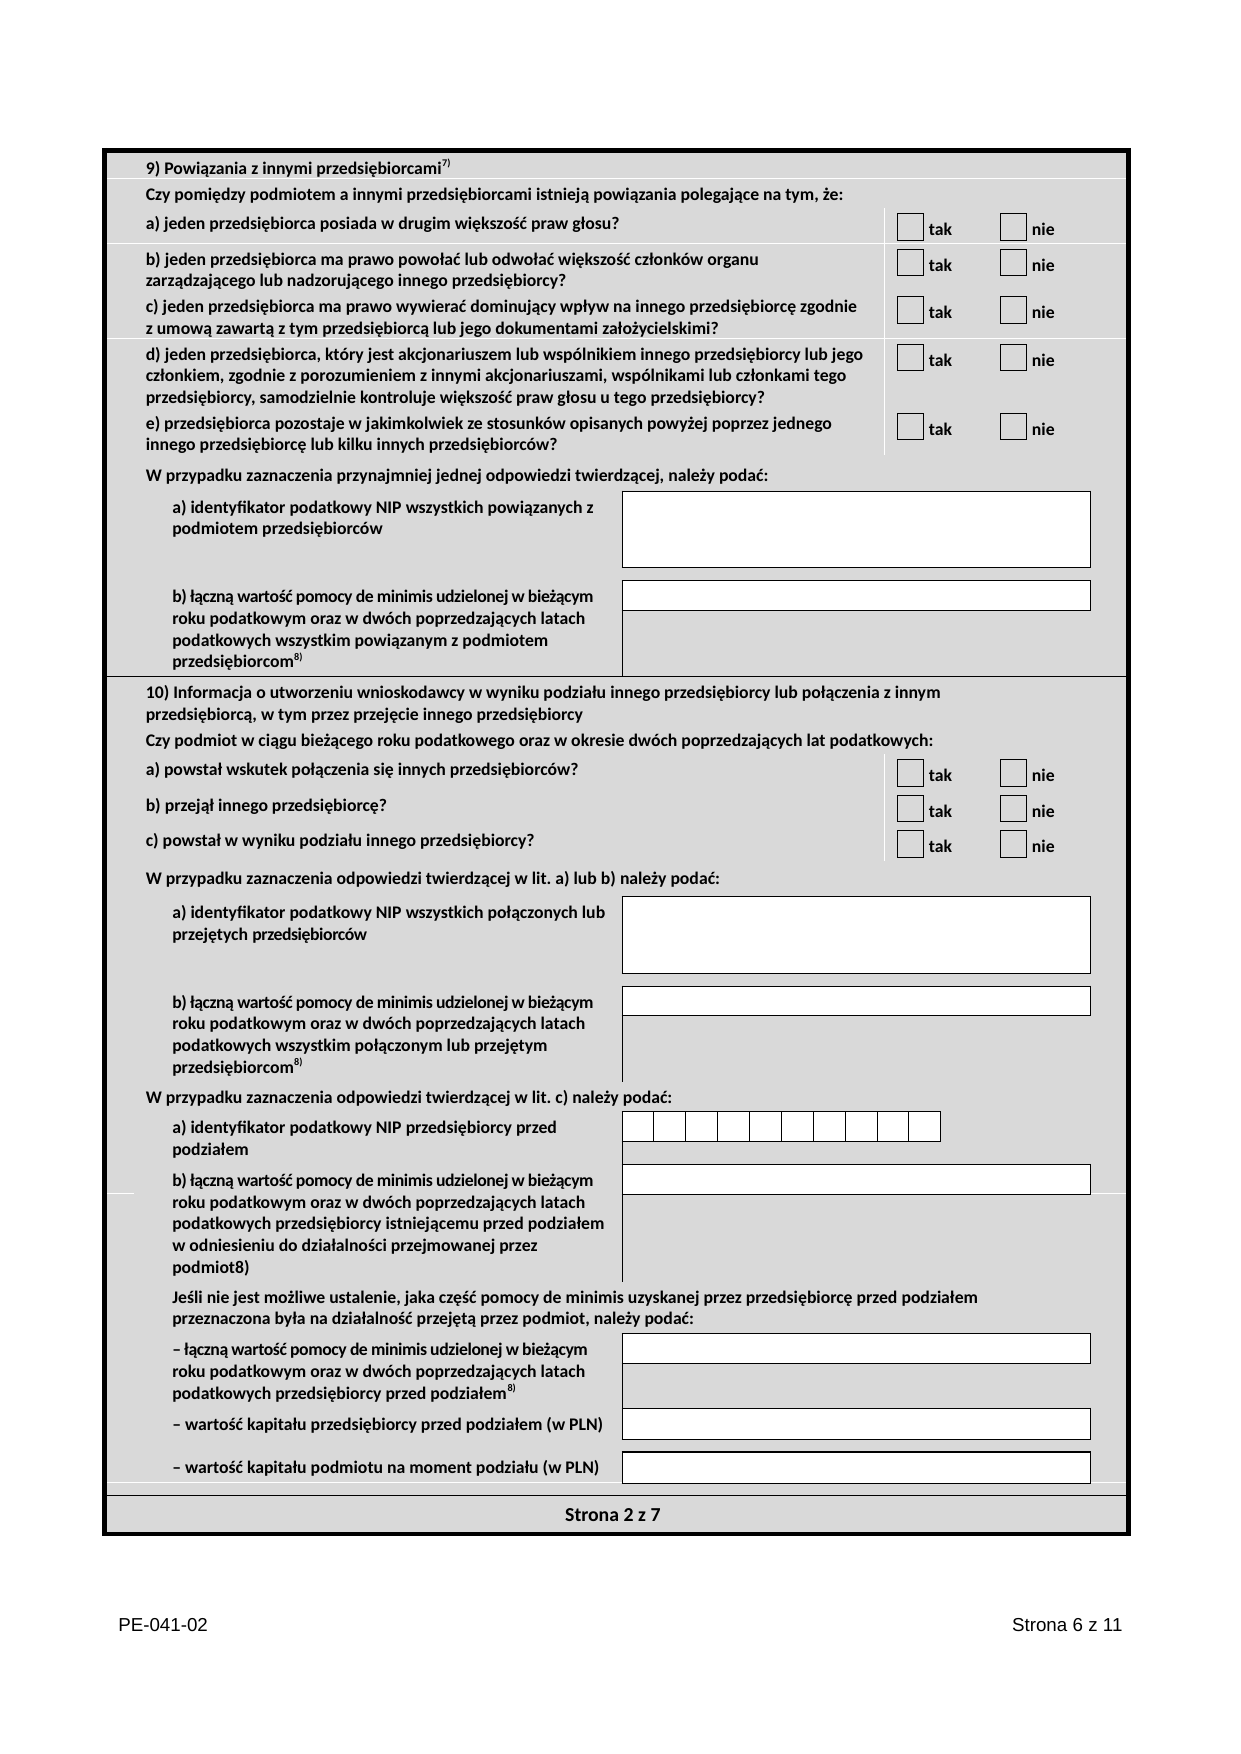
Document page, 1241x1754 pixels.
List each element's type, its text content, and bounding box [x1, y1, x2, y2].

table_cell nie [988, 790, 1091, 825]
table_cell 10) Informacja o utworzeniu wnioskodawcy w wyniku podziału innego przedsiębiorcy lub połączenia z innym przedsiębiorcą, w tym przez przejęcie innego przedsiębiorcy [134, 677, 1091, 725]
table_cell [1091, 580, 1126, 610]
table_cell [1091, 754, 1126, 790]
table_cell W przypadku zaznaczenia odpowiedzi twierdzącej w lit. c) należy podać: [134, 1082, 1091, 1111]
table_cell d) jeden przedsiębiorca, który jest akcjonariuszem lub wspólnikiem innego przedsiębiorcy lub jego członkiem, zgodnie z porozumieniem z innymi akcjonariuszami, wspólnikami lub członkami tego przedsiębiorcy, samodzielnie kontroluje większość praw głosu u tego przedsiębiorcy? [134, 339, 884, 408]
table_cell [1091, 677, 1126, 725]
table_cell [107, 1015, 134, 1082]
table_cell [134, 1483, 622, 1495]
table_cell [107, 179, 134, 208]
table_cell [622, 1440, 1091, 1451]
table_cell [623, 1141, 1091, 1164]
table_cell [623, 897, 1090, 973]
table_cell [1091, 861, 1126, 896]
table_cell [718, 1112, 749, 1141]
table_header 9) Powiązania z innymi przedsiębiorcami7) [134, 153, 1091, 178]
table_cell [1091, 1164, 1126, 1193]
table_cell [1091, 790, 1126, 825]
table_cell [1091, 825, 1126, 861]
table_cell [1091, 491, 1126, 567]
table_cell [107, 244, 134, 291]
table_cell [107, 610, 134, 676]
table_header tak [885, 291, 988, 338]
table_cell nie [988, 754, 1091, 790]
table_cell [814, 1112, 845, 1141]
table_cell Czy podmiot w ciągu bieżącego roku podatkowego oraz w okresie dwóch poprzedzających lat podatkowych: [134, 725, 1091, 754]
table_cell [623, 492, 1090, 567]
table_cell [622, 1484, 1091, 1495]
table_cell [107, 986, 134, 1015]
table_header [107, 291, 134, 338]
table_cell [107, 1282, 134, 1333]
table_cell [107, 1111, 134, 1164]
table_cell [846, 1112, 877, 1141]
table_cell [1091, 1282, 1126, 1333]
table_header c) jeden przedsiębiorca ma prawo wywierać dominujący wpływ na innego przedsiębiorcę zgodnie z umową zawartą z tym przedsiębiorcą lub jego dokumentami założycielskimi? [134, 291, 884, 338]
table_cell [107, 677, 134, 725]
table_cell – wartość kapitału przedsiębiorcy przed podziałem (w PLN) [134, 1408, 622, 1439]
table_header nie [988, 291, 1091, 338]
table_cell [134, 1439, 622, 1451]
table_cell [107, 725, 134, 754]
table_cell [750, 1112, 781, 1141]
table_cell [623, 1195, 1091, 1282]
table_cell [1091, 1333, 1126, 1363]
table_cell [107, 790, 134, 825]
table_cell [107, 1496, 134, 1532]
table_cell [107, 1194, 134, 1282]
table_cell [1091, 610, 1126, 676]
table_cell b) łączną wartość pomocy de minimis udzielonej w bieżącym roku podatkowym oraz w dwóch poprzedzających latach podatkowych przedsiębiorcy istniejącemu przed podziałem w odniesieniu do działalności przejmowanej przez podmiot8) [134, 1164, 622, 1282]
table_cell [623, 987, 1090, 1015]
table_cell [134, 567, 1091, 580]
table_cell [107, 1408, 134, 1439]
table_header [107, 153, 134, 178]
table_cell [107, 1363, 134, 1408]
table_cell [623, 581, 1090, 610]
table_cell [107, 1082, 134, 1111]
table_cell [107, 208, 134, 243]
table_cell [107, 861, 134, 896]
table_cell [1091, 1408, 1126, 1439]
table_cell [107, 491, 134, 567]
table_cell [1091, 1363, 1126, 1408]
table_cell [909, 1112, 940, 1141]
table_header [1091, 291, 1126, 338]
table_cell tak [885, 754, 988, 790]
table_cell [623, 1409, 1090, 1439]
table_cell [1091, 339, 1126, 408]
table_cell [107, 896, 134, 973]
table_cell [1091, 1015, 1126, 1082]
table_cell [686, 1112, 717, 1141]
table_cell nie [988, 339, 1091, 408]
table_cell [623, 1112, 653, 1141]
table_cell a) powstał wskutek połączenia się innych przedsiębiorców? [134, 754, 884, 790]
table_cell [107, 973, 134, 986]
table_cell Jeśli nie jest możliwe ustalenie, jaka część pomocy de minimis uzyskanej przez przedsiębiorcę przed podziałem przeznaczona była na działalność przejętą przez podmiot, należy podać: [134, 1282, 1091, 1333]
table_cell [107, 1333, 134, 1363]
table_cell [623, 1364, 1091, 1408]
table_cell [1091, 1082, 1126, 1111]
table_cell tak [885, 408, 988, 455]
table_cell b) łączną wartość pomocy de minimis udzielonej w bieżącym roku podatkowym oraz w dwóch poprzedzających latach podatkowych wszystkim powiązanym z podmiotem przedsiębiorcom8) [134, 580, 622, 676]
table_cell [1091, 408, 1126, 455]
table_cell a) identyfikator podatkowy NIP wszystkich połączonych lub przejętych przedsiębiorców [134, 896, 622, 973]
table_cell [1091, 725, 1126, 754]
table_cell [623, 1334, 1090, 1363]
table_cell [107, 455, 134, 491]
table_cell [107, 1451, 134, 1482]
table_cell [1091, 896, 1126, 973]
table_cell nie [988, 408, 1091, 455]
table_cell c) powstał w wyniku podziału innego przedsiębiorcy? [134, 825, 884, 861]
table_cell [1091, 986, 1126, 1015]
table_cell [654, 1112, 685, 1141]
table_cell [107, 825, 134, 861]
table_cell [107, 1164, 134, 1193]
table_cell [107, 580, 134, 610]
table_cell [107, 408, 134, 455]
table_cell [107, 339, 134, 408]
table_cell tak [885, 339, 988, 408]
table_cell [941, 1111, 1091, 1141]
table_cell nie [988, 208, 1091, 243]
table_cell nie [988, 825, 1091, 861]
table_cell [107, 754, 134, 790]
table_cell tak [885, 208, 988, 243]
table_cell a) identyfikator podatkowy NIP przedsiębiorcy przed podziałem [134, 1111, 622, 1164]
table_cell [623, 611, 1091, 676]
table_cell – łączną wartość pomocy de minimis udzielonej w bieżącym roku podatkowym oraz w dwóch poprzedzających latach podatkowych przedsiębiorcy przed podziałem8) [134, 1333, 622, 1408]
table_cell [623, 1165, 1090, 1193]
table_cell [1091, 567, 1126, 580]
table_cell W przypadku zaznaczenia przynajmniej jednej odpowiedzi twierdzącej, należy podać: [134, 455, 1091, 491]
table_cell e) przedsiębiorca pozostaje w jakimkolwiek ze stosunków opisanych powyżej poprzez jednego innego przedsiębiorcę lub kilku innych przedsiębiorców? [134, 408, 884, 455]
table_cell [1091, 1111, 1126, 1164]
table_cell [1091, 208, 1126, 243]
table_cell b) przejął innego przedsiębiorcę? [134, 790, 884, 825]
table_cell [1091, 244, 1126, 291]
table_cell [1091, 455, 1126, 491]
table_cell [878, 1112, 908, 1141]
table_cell [134, 973, 1091, 986]
table_cell tak [885, 825, 988, 861]
table_cell [107, 567, 134, 580]
table_header [1091, 153, 1126, 178]
table_cell nie [988, 244, 1091, 291]
table_cell [623, 1016, 1091, 1082]
table_cell W przypadku zaznaczenia odpowiedzi twierdzącej w lit. a) lub b) należy podać: [134, 861, 1091, 896]
table_cell [1091, 179, 1126, 208]
table_cell b) jeden przedsiębiorca ma prawo powołać lub odwołać większość członków organu zarządzającego lub nadzorującego innego przedsiębiorcy? [134, 244, 884, 291]
table_cell – wartość kapitału podmiotu na moment podziału (w PLN) [134, 1451, 622, 1482]
table_cell [1091, 1483, 1126, 1495]
table_cell tak [885, 244, 988, 291]
table_cell [107, 1483, 134, 1495]
table_cell a) identyfikator podatkowy NIP wszystkich powiązanych z podmiotem przedsiębiorców [134, 491, 622, 567]
table_cell tak [885, 790, 988, 825]
table_cell [1091, 1496, 1126, 1532]
table_cell [1091, 1194, 1126, 1282]
table_cell [1091, 1451, 1126, 1482]
table_cell [782, 1112, 813, 1141]
table_cell Czy pomiędzy podmiotem a innymi przedsiębiorcami istnieją powiązania polegające na tym, że: [134, 179, 1091, 208]
table_cell [107, 1439, 134, 1451]
table_cell b) łączną wartość pomocy de minimis udzielonej w bieżącym roku podatkowym oraz w dwóch poprzedzających latach podatkowych wszystkim połączonym lub przejętym przedsiębiorcom8) [134, 986, 622, 1082]
table_cell [1091, 1439, 1126, 1451]
table_cell Strona 2 z 7 [134, 1496, 1091, 1532]
table_cell [1091, 973, 1126, 986]
table_cell a) jeden przedsiębiorca posiada w drugim większość praw głosu? [134, 208, 884, 243]
table_cell [623, 1453, 1090, 1482]
